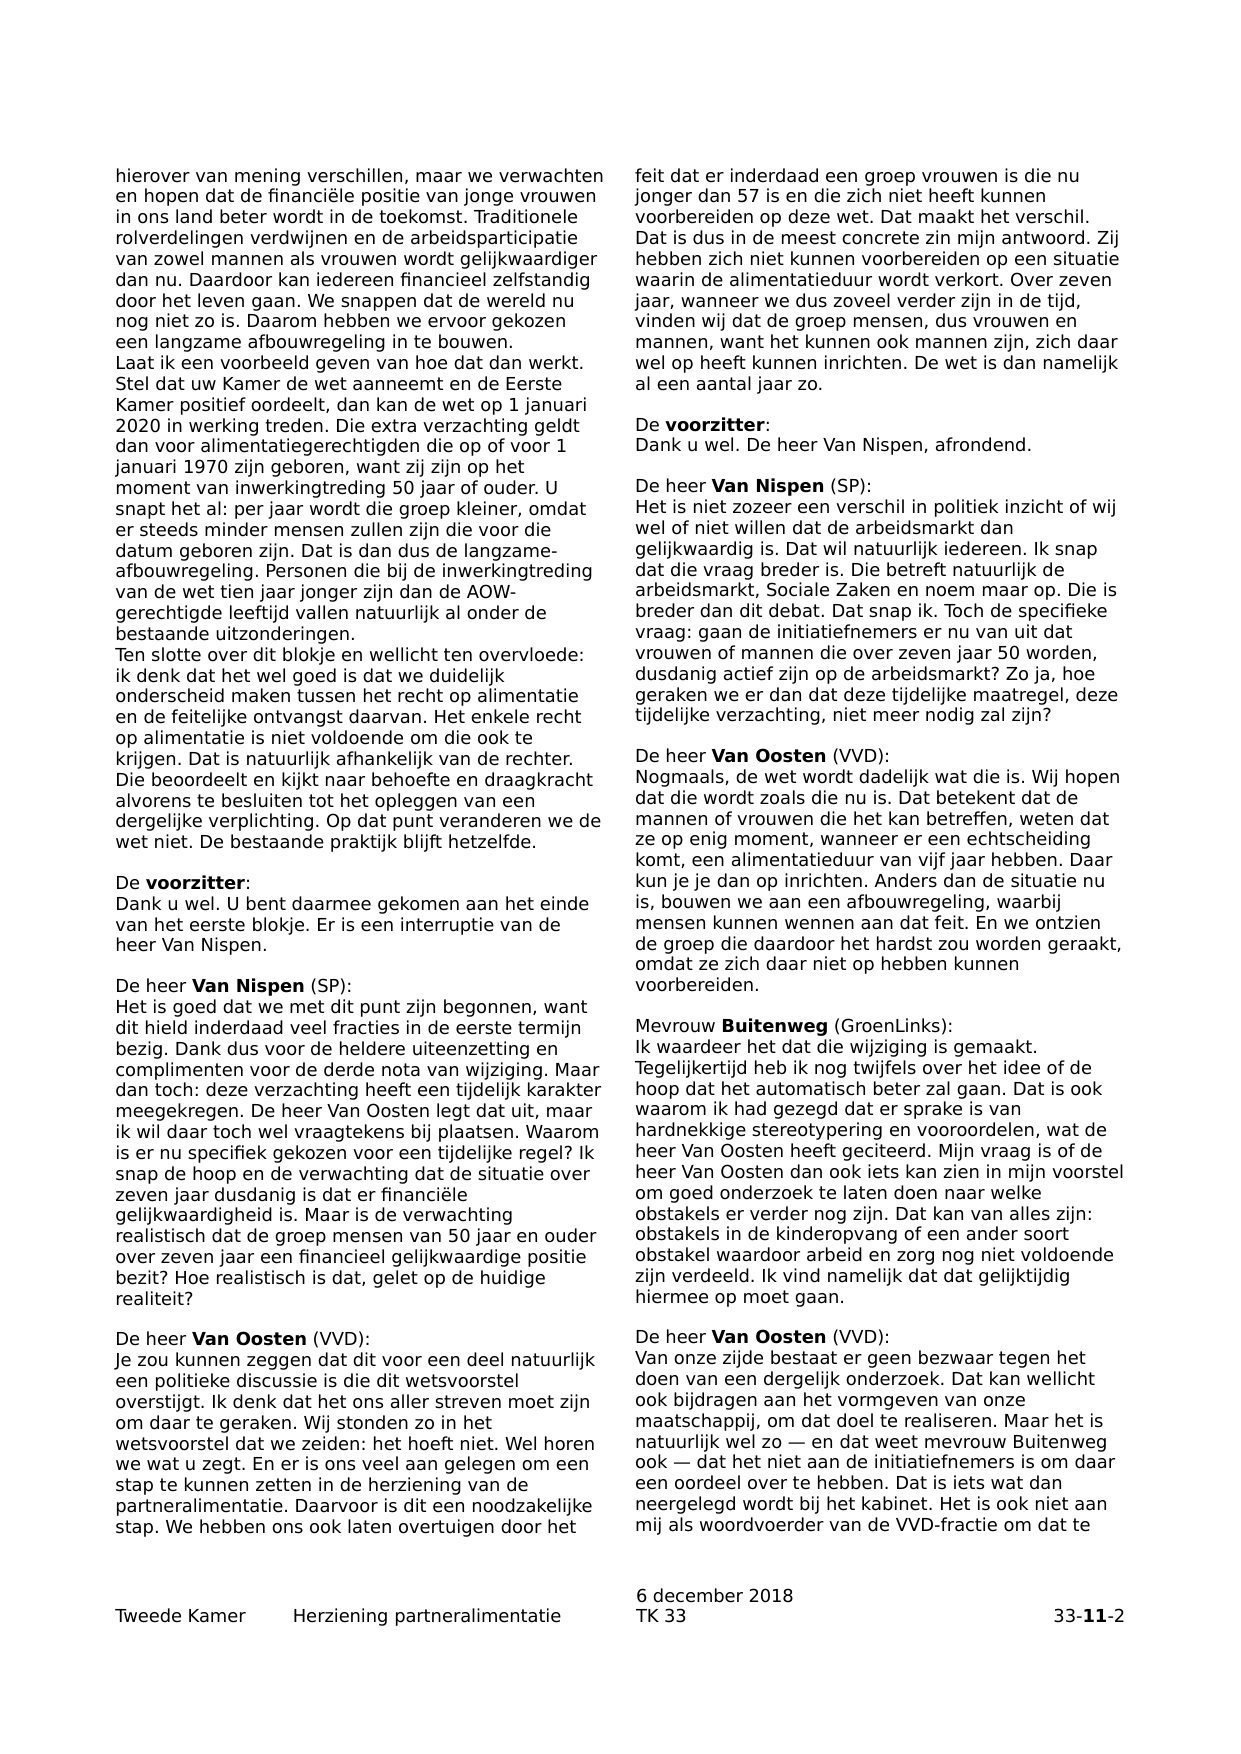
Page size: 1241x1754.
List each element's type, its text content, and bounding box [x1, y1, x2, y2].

text De heer Van Oosten (VVD): [115, 1329, 605, 1350]
text hierover van mening verschillen, maar we verwachten en hopen dat de financiële positie van jonge vrouwen in ons land beter wordt in de toekomst. Traditionele rolverdelingen verdwijnen en de arbeidsparticipatie van zowel mannen als vrouwen wordt gelijkwaardiger dan nu. Daardoor kan iedereen financieel zelfstandig door het leven gaan. We snappen dat de wereld nu nog niet zo is. Daarom hebben we ervoor gekozen een langzame afbouwregeling in te bouwen. [115, 165, 605, 353]
text Dank u wel. U bent daarmee gekomen aan het einde van het eerste blokje. Er is een interruptie van de heer Van Nispen. [115, 893, 605, 956]
text Dank u wel. De heer Van Nispen, afrondend. [635, 435, 1125, 456]
text De heer Van Nispen (SP): [635, 476, 1125, 497]
text De voorzitter: [635, 414, 1125, 435]
text De heer Van Oosten (VVD): [635, 1327, 1125, 1348]
text Je zou kunnen zeggen dat dit voor een deel natuurlijk een politieke discussie is die dit wetsvoorstel overstijgt. Ik denk dat het ons aller streven moet zijn om daar te geraken. Wij stonden zo in het wetsvoorstel dat we zeiden: het hoeft niet. Wel horen we wat u zegt. En er is ons veel aan gelegen om een stap te kunnen zetten in de herziening van de partneralimentatie. Daarvoor is dit een noodzakelijke stap. We hebben ons ook laten overtuigen door het [115, 1350, 605, 1537]
text feit dat er inderdaad een groep vrouwen is die nu jonger dan 57 is en die zich niet heeft kunnen voorbereiden op deze wet. Dat maakt het verschil. Dat is dus in de meest concrete zin mijn antwoord. Zij hebben zich niet kunnen voorbereiden op een situatie waarin de alimentatieduur wordt verkort. Over zeven jaar, wanneer we dus zoveel verder zijn in de tijd, vinden wij dat de groep mensen, dus vrouwen en mannen, want het kunnen ook mannen zijn, zich daar wel op heeft kunnen inrichten. De wet is dan namelijk al een aantal jaar zo. [635, 165, 1125, 394]
text Ik waardeer het dat die wijziging is gemaakt. Tegelijkertijd heb ik nog twijfels over het idee of de hoop dat het automatisch beter zal gaan. Dat is ook waarom ik had gezegd dat er sprake is van hardnekkige stereotypering en vooroordelen, wat de heer Van Oosten heeft geciteerd. Mijn vraag is of de heer Van Oosten dan ook iets kan zien in mijn voorstel om goed onderzoek te laten doen naar welke obstakels er verder nog zijn. Dat kan van alles zijn: obstakels in de kinderopvang of een ander soort obstakel waardoor arbeid en zorg nog niet voldoende zijn verdeeld. Ik vind namelijk dat dat gelijktijdig hiermee op moet gaan. [635, 1037, 1125, 1307]
text Laat ik een voorbeeld geven van hoe dat dan werkt. Stel dat uw Kamer de wet aanneemt en de Eerste Kamer positief oordeelt, dan kan de wet op 1 januari 2020 in werking treden. Die extra verzachting geldt dan voor alimentatiegerechtigden die op of voor 1 januari 1970 zijn geboren, want zij zijn op het moment van inwerkingtreding 50 jaar of ouder. U snapt het al: per jaar wordt die groep kleiner, omdat er steeds minder mensen zullen zijn die voor die datum geboren zijn. Dat is dan dus de langzame-afbouwregeling. Personen die bij de inwerkingtreding van de wet tien jaar jonger zijn dan de AOW-gerechtigde leeftijd vallen natuurlijk al onder de bestaande uitzonderingen. [115, 353, 605, 644]
text De voorzitter: [115, 873, 605, 893]
text Nogmaals, de wet wordt dadelijk wat die is. Wij hopen dat die wordt zoals die nu is. Dat betekent dat de mannen of vrouwen die het kan betreffen, weten dat ze op enig moment, wanneer er een echtscheiding komt, een alimentatieduur van vijf jaar hebben. Daar kun je je dan op inrichten. Anders dan de situatie nu is, bouwen we aan een afbouwregeling, waarbij mensen kunnen wennen aan dat feit. En we ontzien de groep die daardoor het hardst zou worden geraakt, omdat ze zich daar niet op hebben kunnen voorbereiden. [635, 767, 1125, 996]
text Het is niet zozeer een verschil in politiek inzicht of wij wel of niet willen dat de arbeidsmarkt dan gelijkwaardig is. Dat wil natuurlijk iedereen. Ik snap dat die vraag breder is. Die betreft natuurlijk de arbeidsmarkt, Sociale Zaken en noem maar op. Die is breder dan dit debat. Dat snap ik. Toch de specifieke vraag: gaan de initiatiefnemers er nu van uit dat vrouwen of mannen die over zeven jaar 50 worden, dusdanig actief zijn op de arbeidsmarkt? Zo ja, hoe geraken we er dan dat deze tijdelijke maatregel, deze tijdelijke verzachting, niet meer nodig zal zijn? [635, 497, 1125, 726]
text De heer Van Oosten (VVD): [635, 746, 1125, 767]
text Ten slotte over dit blokje en wellicht ten overvloede: ik denk dat het wel goed is dat we duidelijk onderscheid maken tussen het recht op alimentatie en de feitelijke ontvangst daarvan. Het enkele recht op alimentatie is niet voldoende om die ook te krijgen. Dat is natuurlijk afhankelijk van de rechter. Die beoordeelt en kijkt naar behoefte en draagkracht alvorens te besluiten tot het opleggen van een dergelijke verplichting. Op dat punt veranderen we de wet niet. De bestaande praktijk blijft hetzelfde. [115, 644, 605, 853]
text Van onze zijde bestaat er geen bezwaar tegen het doen van een dergelijk onderzoek. Dat kan wellicht ook bijdragen aan het vormgeven van onze maatschappij, om dat doel te realiseren. Maar het is natuurlijk wel zo — en dat weet mevrouw Buitenweg ook — dat het niet aan de initiatiefnemers is om daar een oordeel over te hebben. Dat is iets wat dan neergelegd wordt bij het kabinet. Het is ook niet aan mij als woordvoerder van de VVD-fractie om dat te [635, 1348, 1125, 1536]
text Mevrouw Buitenweg (GroenLinks): [635, 1016, 1125, 1037]
text Het is goed dat we met dit punt zijn begonnen, want dit hield inderdaad veel fracties in de eerste termijn bezig. Dank dus voor de heldere uiteenzetting en complimenten voor de derde nota van wijziging. Maar dan toch: deze verzachting heeft een tijdelijk karakter meegekregen. De heer Van Oosten legt dat uit, maar ik wil daar toch wel vraagtekens bij plaatsen. Waarom is er nu specifiek gekozen voor een tijdelijke regel? Ik snap de hoop en de verwachting dat de situatie over zeven jaar dusdanig is dat er financiële gelijkwaardigheid is. Maar is de verwachting realistisch dat de groep mensen van 50 jaar en ouder over zeven jaar een financieel gelijkwaardige positie bezit? Hoe realistisch is dat, gelet op de huidige realiteit? [115, 997, 605, 1309]
text De heer Van Nispen (SP): [115, 976, 605, 997]
